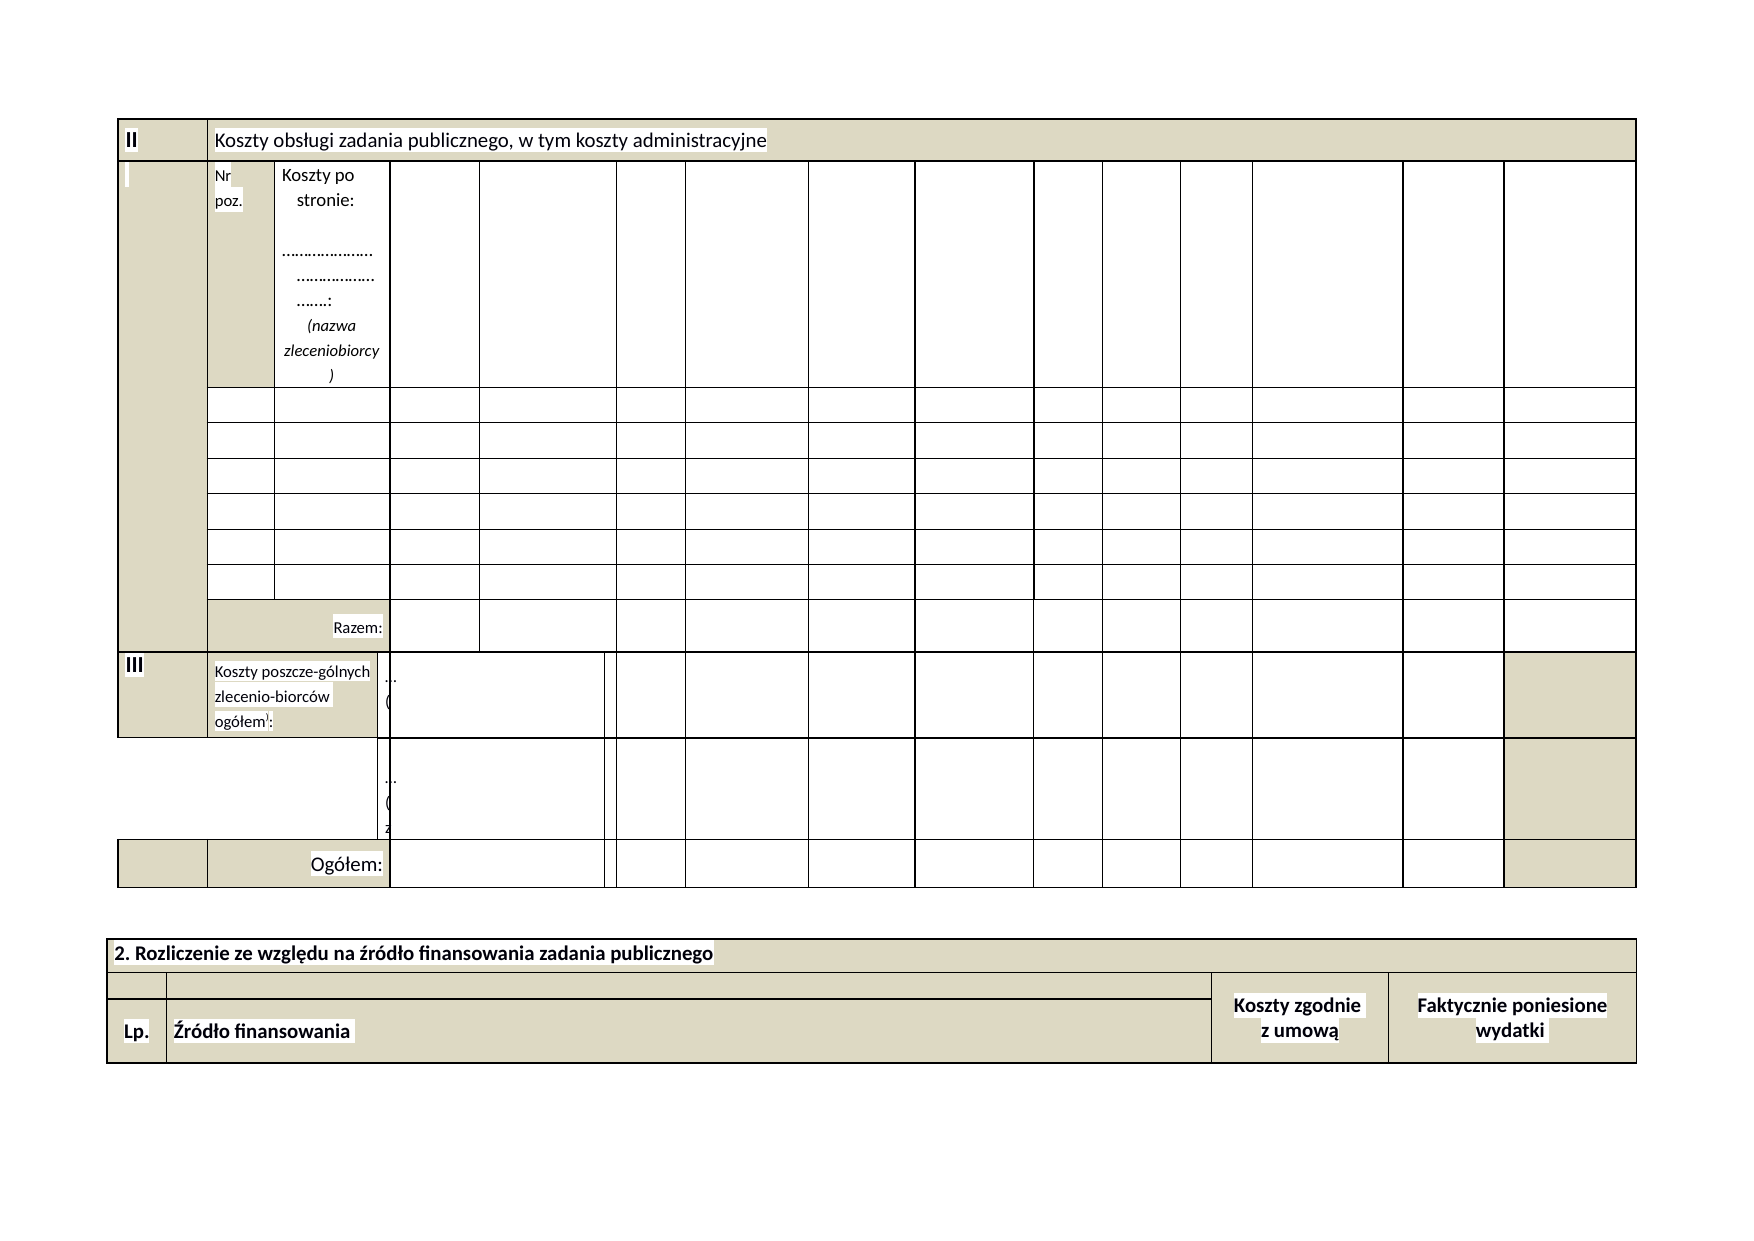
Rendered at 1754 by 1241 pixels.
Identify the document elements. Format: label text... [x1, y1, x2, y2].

table_cell [1103, 739, 1180, 839]
table_cell [1404, 653, 1503, 737]
table_cell [480, 388, 616, 422]
table_cell …………………….………… : (nazwa zleceniobiorcy 2) [378, 739, 389, 839]
table_cell [1253, 840, 1402, 887]
table_cell [1034, 739, 1102, 839]
table_cell [1404, 600, 1503, 651]
table_cell [1181, 600, 1252, 651]
table_cell [916, 530, 1033, 564]
table_cell [605, 840, 616, 887]
table_cell [480, 600, 616, 651]
table_cell [391, 653, 604, 737]
table_cell [617, 600, 685, 651]
table_cell [391, 162, 479, 387]
table_cell [1253, 739, 1402, 839]
table_cell [108, 973, 166, 998]
table_cell ………………………………… : (nazwa zleceniobiorcy 1) [378, 653, 389, 737]
table_cell Koszty po stronie: ……………………………………….: (nazwa zleceniobiorcy) [275, 162, 389, 387]
table_cell [1181, 459, 1252, 493]
table_cell [1034, 600, 1102, 651]
table_cell [391, 388, 479, 422]
table_cell [617, 739, 685, 839]
table_cell [1181, 653, 1252, 737]
table_cell [617, 388, 685, 422]
table_cell [1404, 162, 1503, 387]
table_cell [208, 388, 274, 422]
table_cell [916, 494, 1033, 528]
table_cell [617, 530, 685, 564]
table_cell [1253, 565, 1402, 599]
table_cell [1181, 423, 1252, 458]
table_cell [480, 459, 616, 493]
table_cell [686, 840, 808, 887]
table_cell [686, 739, 808, 839]
table_cell [1035, 459, 1102, 493]
table_cell [391, 459, 479, 493]
table_cell [809, 423, 914, 458]
table_cell [480, 530, 616, 564]
table_cell [208, 494, 274, 528]
table_cell [275, 388, 389, 422]
table_cell [809, 162, 914, 387]
table_cell [1505, 388, 1635, 422]
table_cell Razem: [208, 600, 389, 651]
table_cell [275, 565, 389, 599]
table_cell [1103, 162, 1180, 387]
table_cell [1505, 530, 1635, 564]
table_cell [617, 459, 685, 493]
table_cell [1253, 423, 1402, 458]
table_cell [809, 600, 914, 651]
table_cell [1181, 739, 1252, 839]
table_cell [275, 423, 389, 458]
table_cell [809, 530, 914, 564]
table_cell [916, 459, 1033, 493]
table_cell [1103, 600, 1180, 651]
table_cell [480, 494, 616, 528]
table_cell [275, 459, 389, 493]
table_cell [809, 840, 914, 887]
table_cell Ogółem: [208, 840, 389, 887]
table_cell [686, 162, 808, 387]
table_cell [1505, 162, 1635, 387]
table_cell [1103, 388, 1180, 422]
table_cell Źródło finansowania [167, 1000, 1211, 1062]
table_cell [208, 459, 274, 493]
table_cell [275, 494, 389, 528]
table_cell [275, 530, 389, 564]
table_cell [617, 494, 685, 528]
table_cell [1181, 565, 1252, 599]
table_cell [480, 565, 616, 599]
table_cell [1034, 840, 1102, 887]
table_cell [686, 388, 808, 422]
table_cell [617, 840, 685, 887]
table_cell [1505, 840, 1635, 887]
table_cell [1103, 494, 1180, 528]
table_cell [391, 600, 479, 651]
table_cell [1103, 459, 1180, 493]
table_cell [391, 423, 479, 458]
table_cell [1103, 423, 1180, 458]
table_cell [208, 423, 274, 458]
table_cell [1253, 459, 1402, 493]
table_cell [809, 494, 914, 528]
table_cell [686, 423, 808, 458]
table_cell [686, 653, 808, 737]
table_cell [1103, 530, 1180, 564]
table_cell III [119, 653, 207, 737]
table_cell [686, 600, 808, 651]
table_cell [391, 840, 604, 887]
table_cell [1253, 162, 1402, 387]
table_cell [605, 739, 616, 839]
table_cell Koszty obsługi zadania publicznego, w tym koszty administracyjne [208, 120, 1635, 160]
table_cell [1253, 653, 1402, 737]
table_cell [480, 162, 616, 387]
table_cell [809, 565, 914, 599]
table_cell [1034, 653, 1102, 737]
table_cell [167, 973, 1211, 998]
table_cell [1404, 423, 1503, 458]
table_cell [1404, 494, 1503, 528]
table_cell Lp. [108, 1000, 166, 1062]
table_cell II [119, 120, 207, 160]
table_cell Faktycznie poniesione wydatki [1389, 973, 1636, 1062]
table_cell [1404, 739, 1503, 839]
table_cell [1505, 565, 1635, 599]
table_cell [916, 840, 1033, 887]
table_cell [1181, 530, 1252, 564]
table_cell [686, 494, 808, 528]
table_cell [1253, 530, 1402, 564]
table_cell [686, 530, 808, 564]
table_cell [1103, 653, 1180, 737]
table_cell [1181, 162, 1252, 387]
table_cell [1103, 840, 1180, 887]
table_cell [1253, 388, 1402, 422]
table_cell [1035, 388, 1102, 422]
table_header 2. Rozliczenie ze względu na źródło finansowania zadania publicznego [108, 940, 1636, 972]
table_cell [391, 565, 479, 599]
table_cell [1505, 459, 1635, 493]
table_cell [916, 653, 1033, 737]
table_cell Koszty zgodnie z umową [1212, 973, 1388, 1062]
table_cell [1253, 600, 1402, 651]
table_cell [916, 388, 1033, 422]
table_cell [1035, 530, 1102, 564]
table_cell [809, 459, 914, 493]
table_cell [1505, 423, 1635, 458]
table_cell [1505, 494, 1635, 528]
table_cell [617, 423, 685, 458]
table_cell [916, 600, 1033, 651]
table_cell [617, 653, 685, 737]
table_cell [686, 459, 808, 493]
table_cell [686, 565, 808, 599]
table_cell [1505, 739, 1635, 839]
table_cell [119, 840, 207, 887]
table_cell [1035, 565, 1102, 599]
table_cell [1103, 565, 1180, 599]
table_cell [1404, 388, 1503, 422]
table_cell [916, 565, 1033, 599]
table_cell [1035, 423, 1102, 458]
table_cell [391, 530, 479, 564]
table_cell [617, 162, 685, 387]
table_cell [480, 423, 616, 458]
table_cell [391, 739, 604, 839]
table_cell [208, 565, 274, 599]
table_cell [119, 162, 207, 651]
table_cell [916, 739, 1033, 839]
table_cell [1181, 840, 1252, 887]
table_cell [809, 388, 914, 422]
table_cell [1181, 388, 1252, 422]
table_cell [391, 494, 479, 528]
table_cell [617, 565, 685, 599]
table_cell [809, 739, 914, 839]
table_cell [1035, 162, 1102, 387]
table_cell [1253, 494, 1402, 528]
table_cell [1035, 494, 1102, 528]
table_cell [208, 530, 274, 564]
table_cell [1505, 600, 1635, 651]
table_cell [916, 162, 1033, 387]
table_cell [809, 653, 914, 737]
table_cell [1404, 565, 1503, 599]
table_cell Koszty poszcze-gólnych zlecenio-biorców ogółem): [208, 653, 377, 737]
table_cell [1505, 653, 1635, 737]
table_cell [916, 423, 1033, 458]
table_cell [1404, 530, 1503, 564]
table_cell [1181, 494, 1252, 528]
table_cell [1404, 840, 1503, 887]
table_cell [605, 653, 616, 737]
table_cell [1404, 459, 1503, 493]
table_cell Nr poz. [208, 162, 274, 387]
